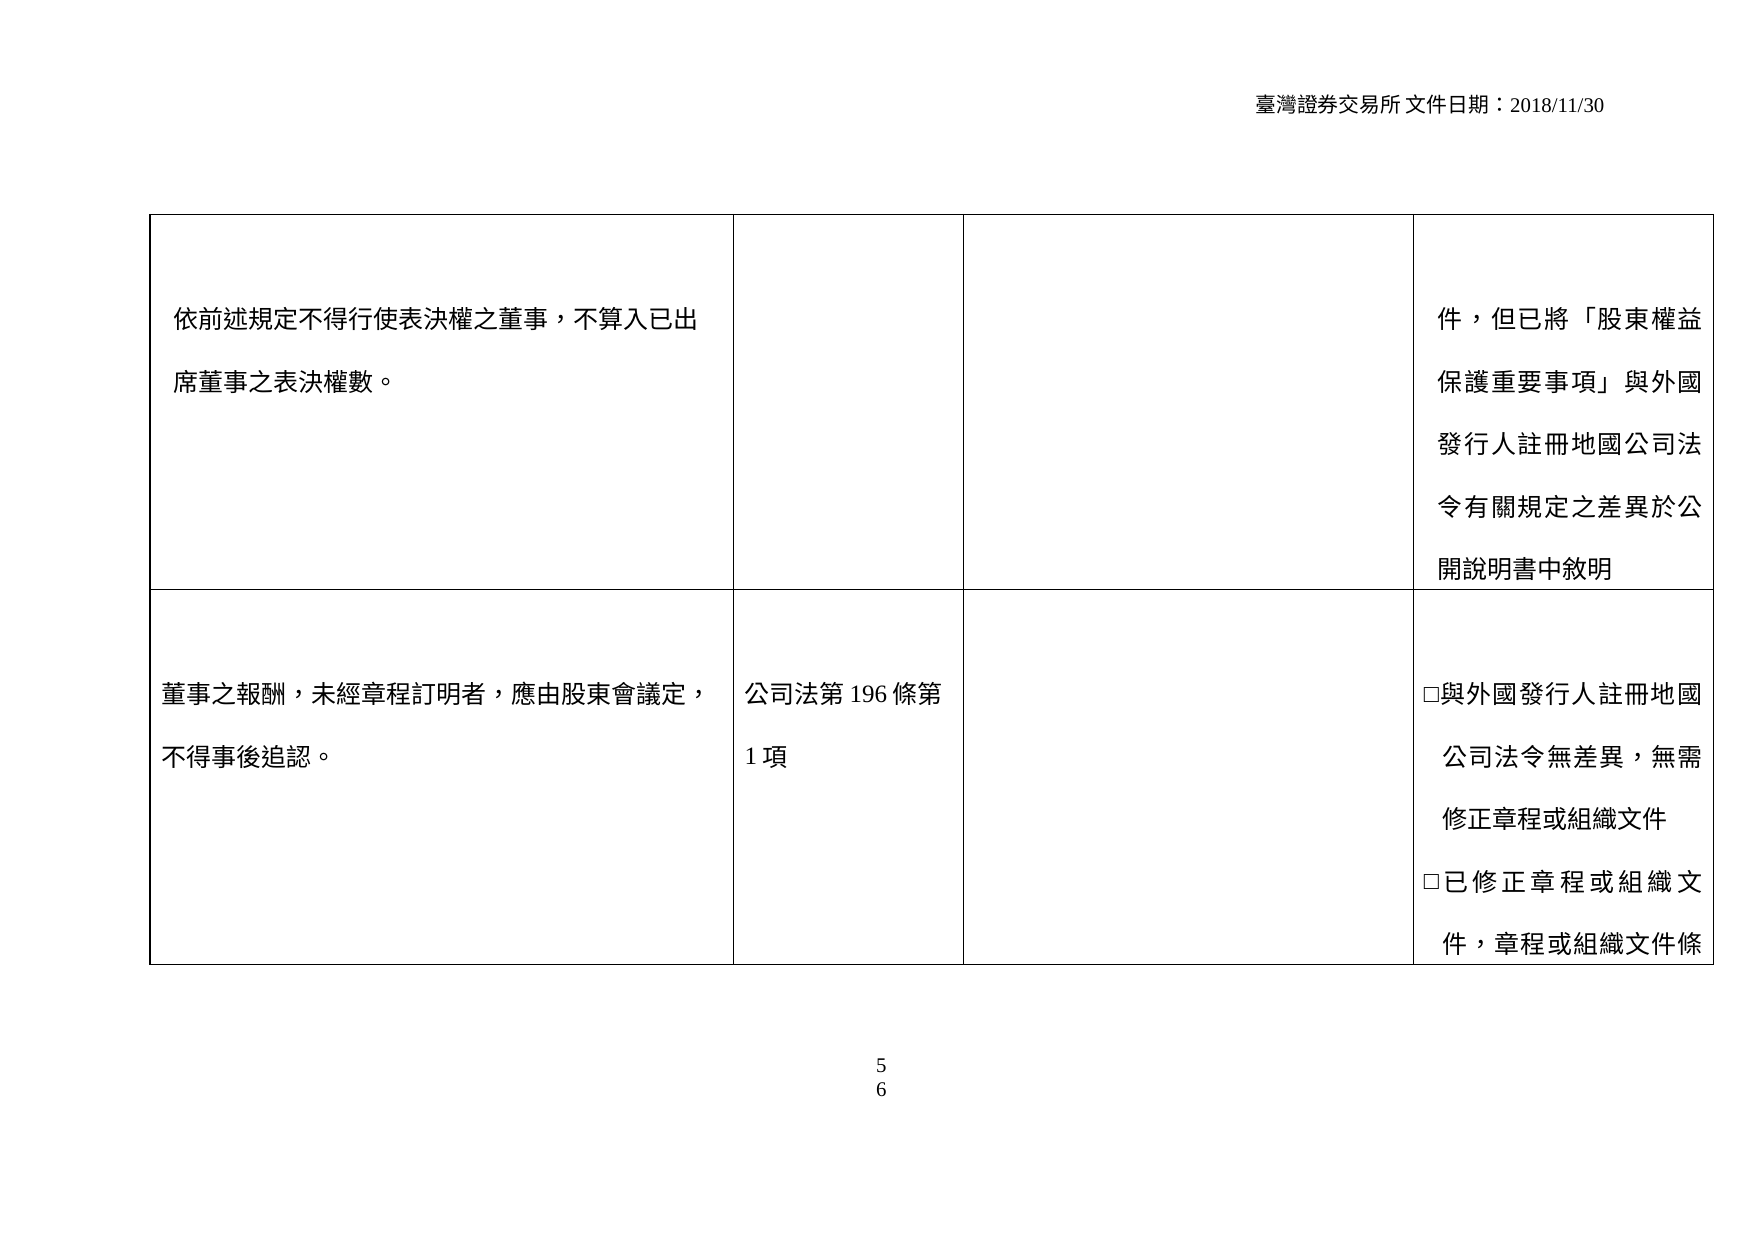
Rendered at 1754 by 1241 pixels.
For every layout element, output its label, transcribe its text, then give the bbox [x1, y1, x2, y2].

table_cell □與外國發行人註冊地國公司法令無差異，無需修正章程或組織文件 □已修正章程或組織文件，章程或組織文件條 [1414, 590, 1713, 964]
table_cell 件，但已將「股東權益保護重要事項」與外國發行人註冊地國公司法令有關規定之差異於公開說明書中敘明 [1414, 215, 1713, 589]
table_cell [734, 215, 963, 589]
table_cell 依前述規定不得行使表決權之董事，不算入已出席董事之表決權數。 [151, 215, 733, 589]
table_cell 董事之報酬，未經章程訂明者，應由股東會議定，不得事後追認。 [151, 590, 733, 964]
table_cell [964, 590, 1413, 964]
table_cell [964, 215, 1413, 589]
table_cell 公司法第196條第1項 [734, 590, 963, 964]
